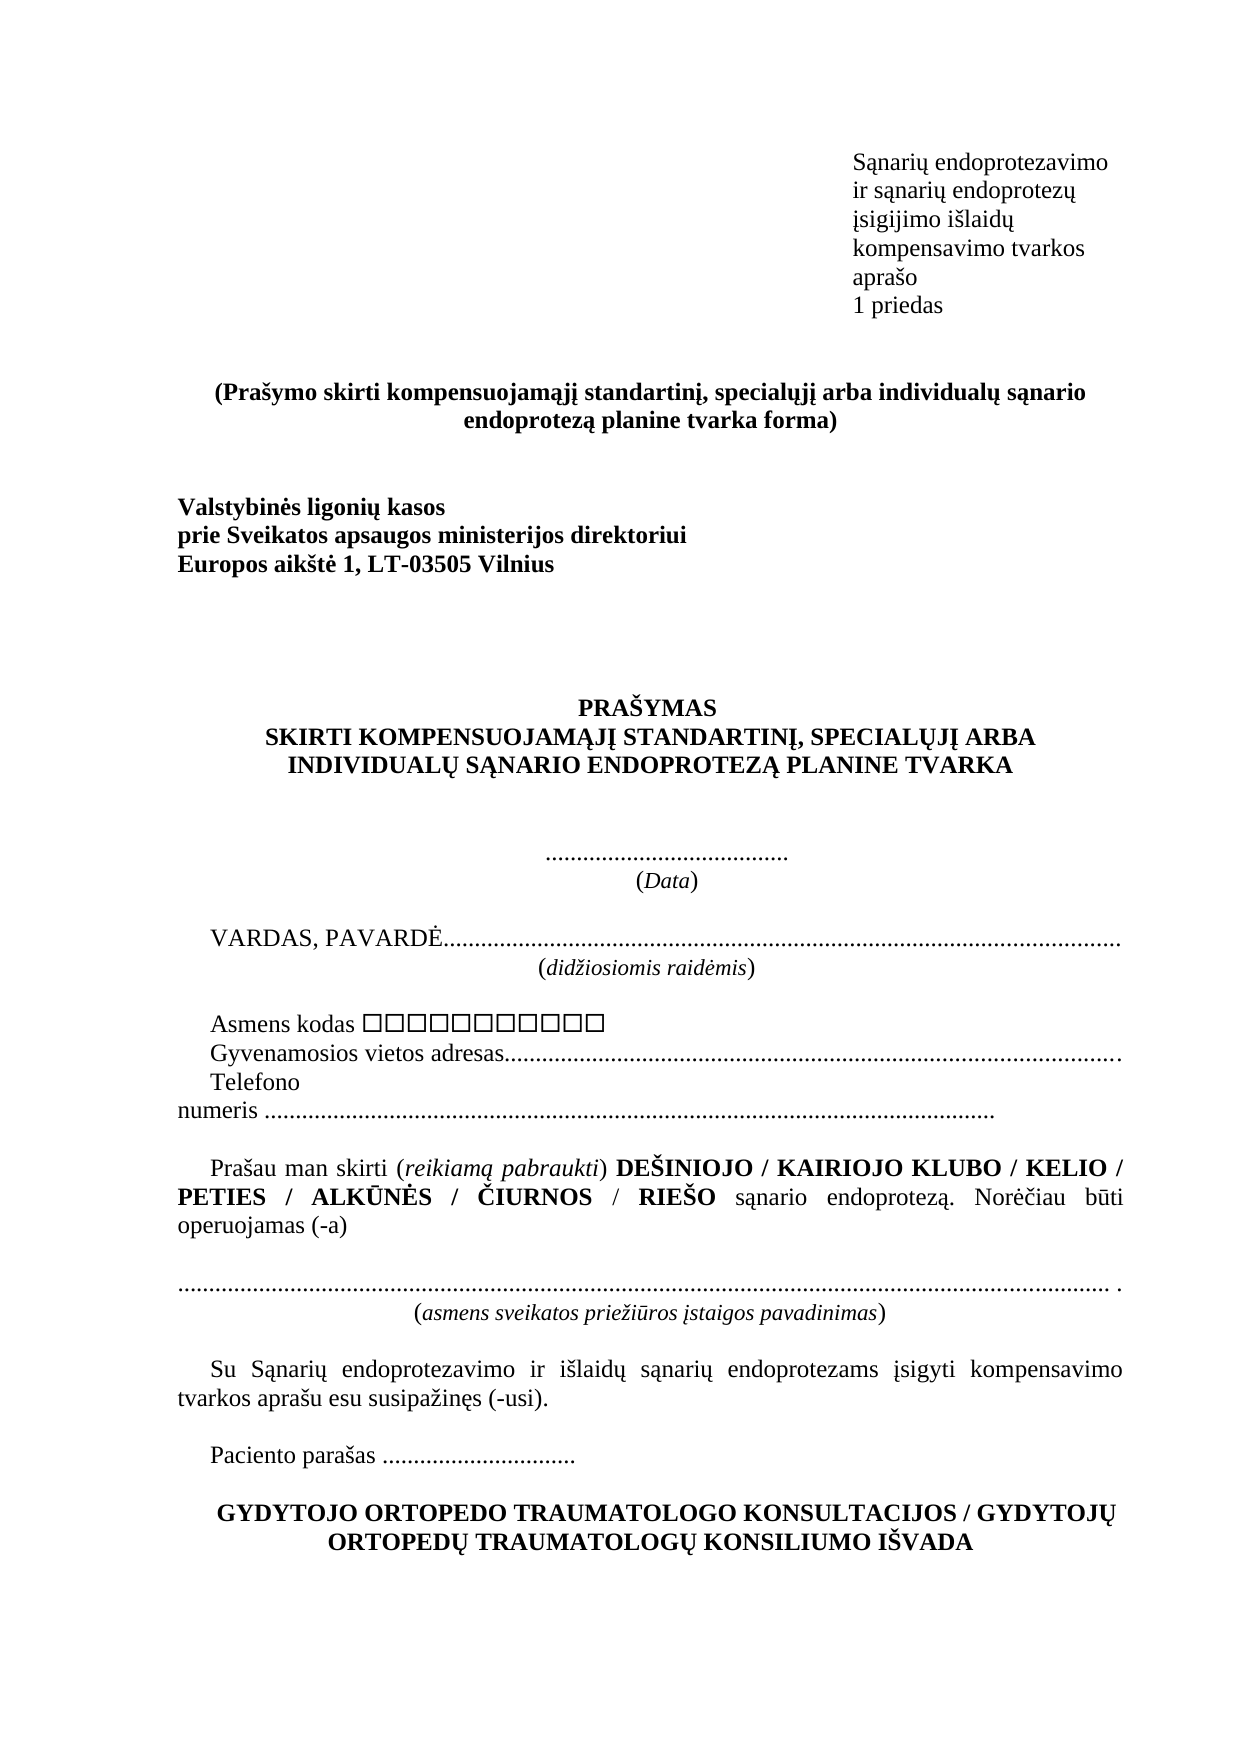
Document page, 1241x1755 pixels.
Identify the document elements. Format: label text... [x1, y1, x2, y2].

text (didžiosiomis raidėmis) [177, 952, 1122, 981]
text (Data) [177, 866, 1124, 894]
text Telefono numeris ..................................................................................................................... [177, 1067, 1124, 1124]
text SKIRTI KOMPENSUOJAMĄJĮ STANDARTINĮ, SPECIALŲJĮ ARBA INDIVIDUALŲ SĄNARIO ENDOPROTEZĄ PLANINE TVARKA [177, 722, 1124, 779]
text Sąnarių endoprotezavimo ir sąnarių endoprotezų įsigijimo išlaidų kompensavimo tvarkos aprašo [852, 147, 1122, 291]
text Valstybinės ligonių kasos [177, 492, 1124, 521]
text Paciento parašas ............................... [177, 1441, 1124, 1469]
text Gyvenamosios vietos adresas . [177, 1038, 1124, 1067]
text PRAŠYMAS [177, 693, 1124, 722]
text Prašau man skirti (reikiamą pabraukti) DEŠINIOJO / KAIRIOJO KLUBO / KELIO / PETIES / ALKŪNĖS / ČIURNOS / RIEŠO sąnario endoprotezą. Norėčiau būti operuojamas (-a) [177, 1153, 1124, 1239]
text Europos aikštė 1, LT-03505 Vilnius [177, 549, 1124, 578]
text prie Sveikatos apsaugos ministerijos direktoriui [177, 521, 1124, 549]
text ... ............ . [177, 1268, 1124, 1297]
text (Prašymo skirti kompensuojamąjį standartinį, specialųjį arba individualų sąnario endoprotezą planine tvarka forma) [177, 377, 1124, 434]
text Su Sąnarių endoprotezavimo ir išlaidų sąnarių endoprotezams įsigyti kompensavimo tvarkos aprašu esu susipažinęs (-usi). [177, 1354, 1124, 1412]
text VARDAS, PAVARDĖ [177, 923, 1124, 952]
text 1 priedas [768, 291, 1122, 319]
text Asmens kodas  [][][][][][][][][][][] [177, 1009, 1124, 1038]
text GYDYTOJO ORTOPEDO TRAUMATOLOGO KONSULTACIJOS / GYDYTOJŲ ORTOPEDŲ TRAUMATOLOGŲ KONSILIUMO IŠVADA [177, 1498, 1124, 1556]
text ....................................... [177, 837, 1124, 866]
text (asmens sveikatos priežiūros įstaigos pavadinimas) [177, 1297, 1122, 1326]
